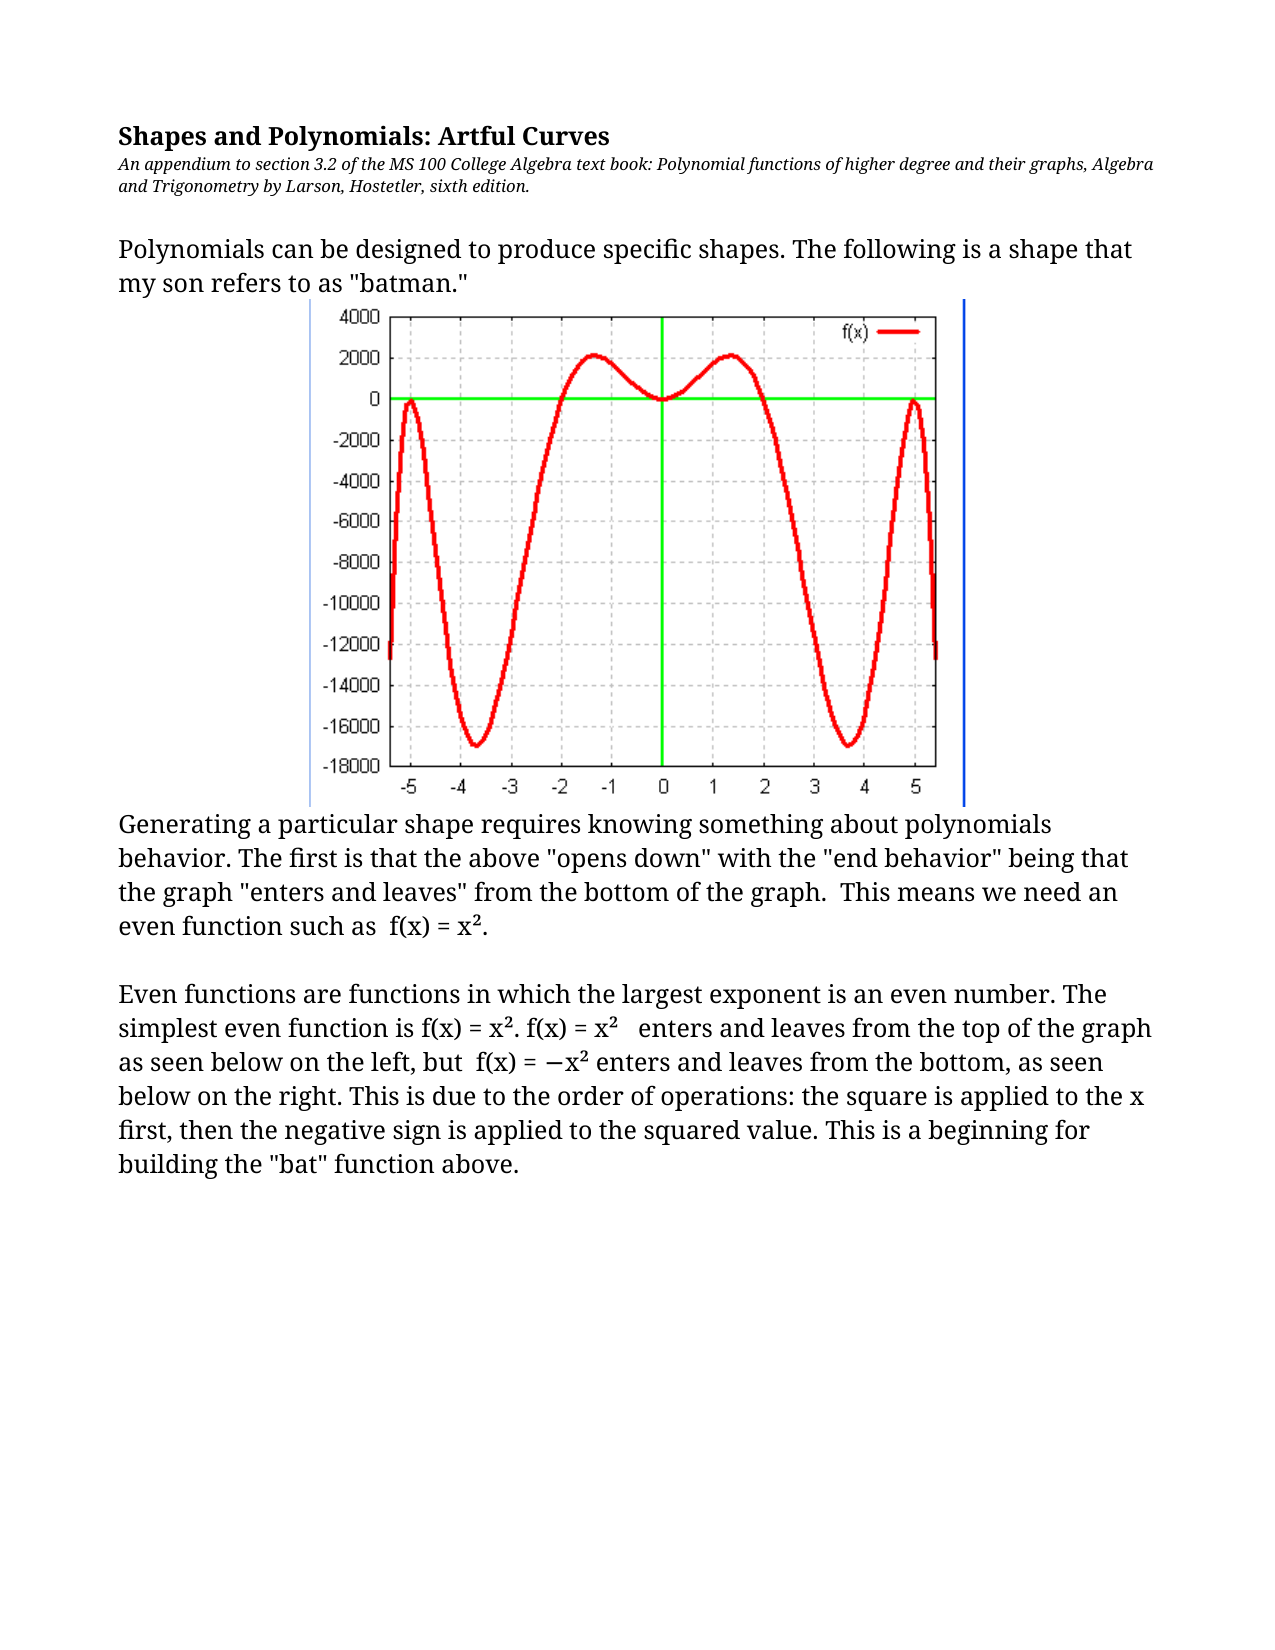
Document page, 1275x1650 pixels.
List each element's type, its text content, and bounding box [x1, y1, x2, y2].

text An appendium to section 3.2 of the MS 100 College Algebra text book: Polynomial functions of higher degree and their graphs, Algebra and Trigonometry by Larson, Hostetler, sixth edition. [118, 152, 1157, 198]
text Polynomials can be designed to produce specific shapes. The following is a shape that my son refers to as "batman." [118, 232, 1157, 300]
text Even functions are functions in which the largest exponent is an even number. The simplest even function is f(x) = x². f(x) = x² enters and leaves from the top of the graph as seen below on the left, but f(x) = −x² enters and leaves from the bottom, as seen below on the right. This is due to the order of operations: the square is applied to the x first, then the negative sign is applied to the squared value. This is a beginning for building the "bat" function above. [118, 977, 1157, 1181]
text Shapes and Polynomials: Artful Curves [118, 118, 1157, 152]
picture [309, 299, 966, 807]
text Generating a particular shape requires knowing something about polynomials behavior. The first is that the above "opens down" with the "end behavior" being that the graph "enters and leaves" from the bottom of the graph. This means we need an even function such as f(x) = x². [118, 300, 1157, 943]
